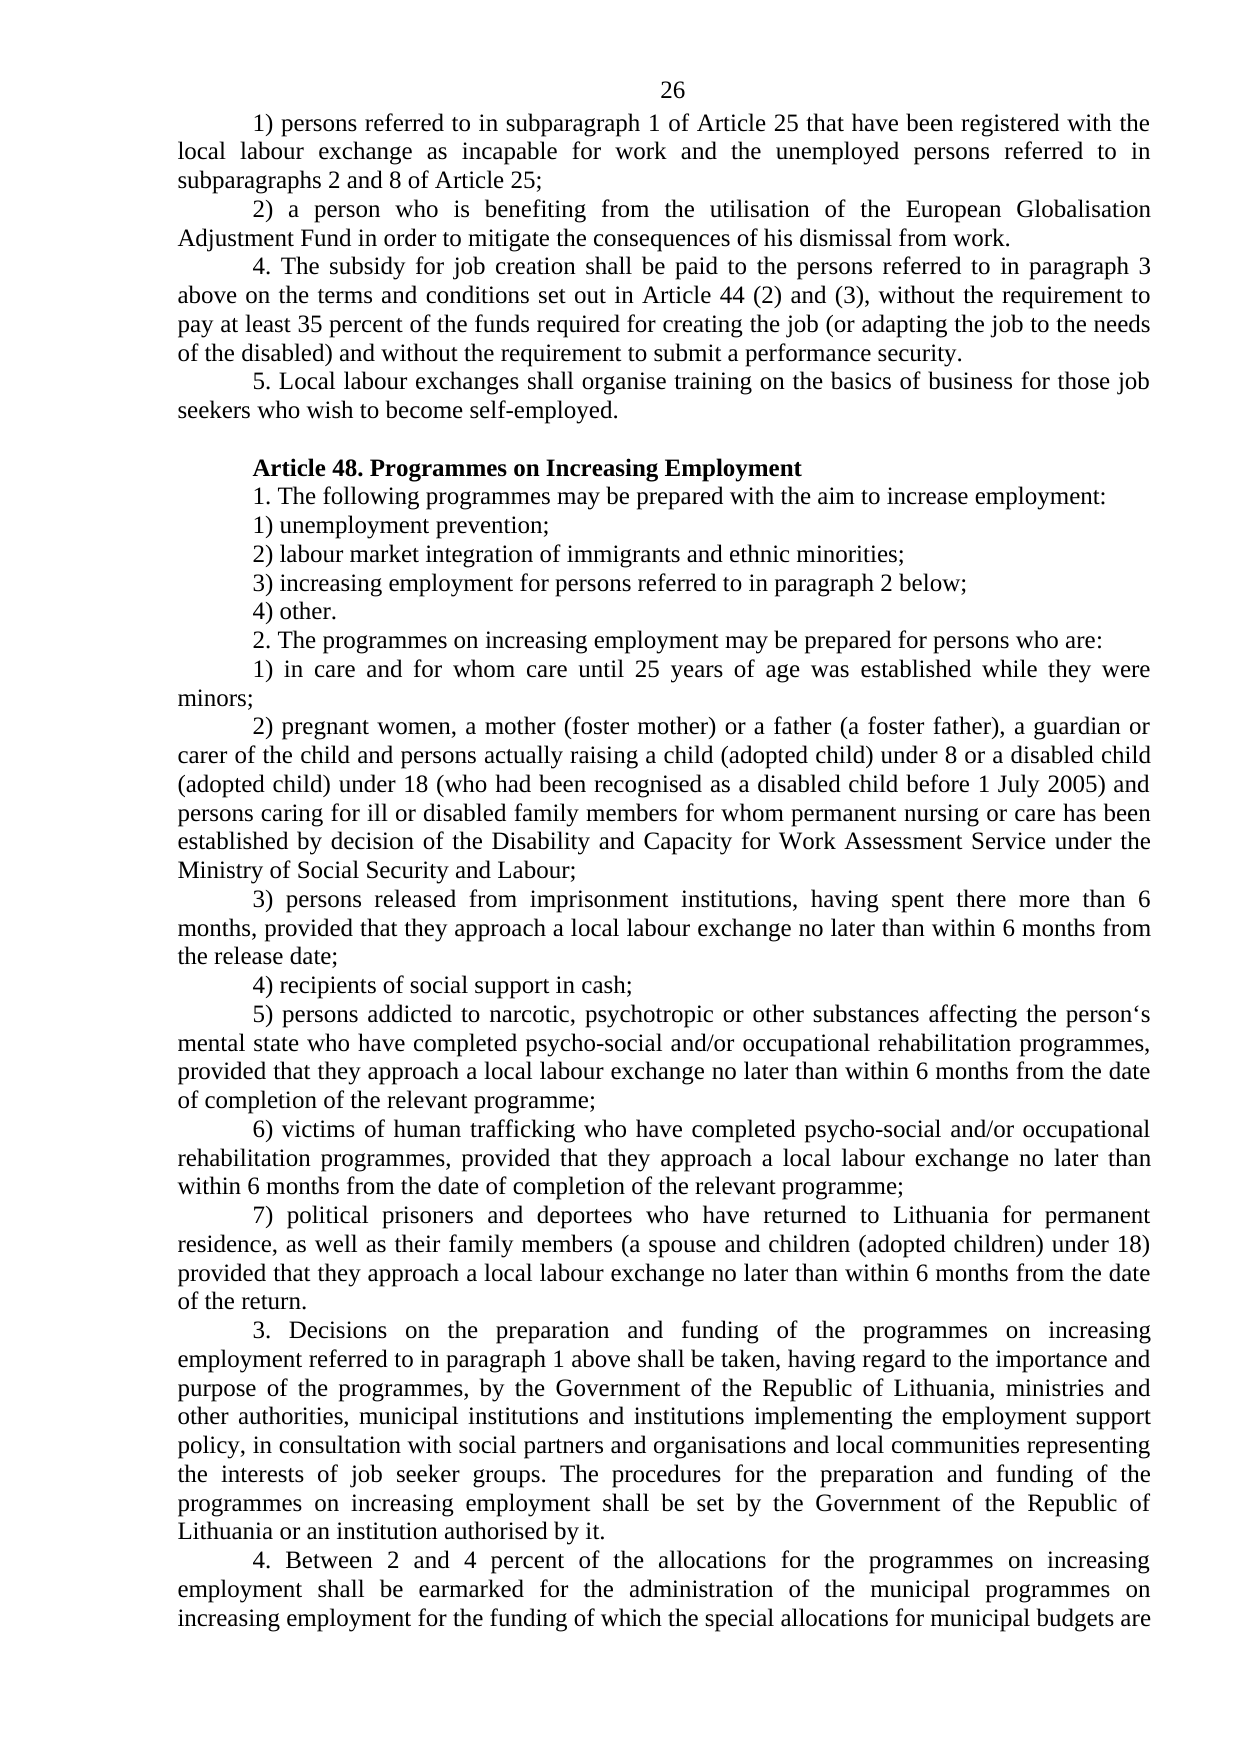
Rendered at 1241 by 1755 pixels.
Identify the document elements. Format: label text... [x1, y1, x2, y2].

text 3) increasing employment for persons referred to in paragraph 2 below; [177, 568, 1152, 596]
text 2) a person who is benefiting from the utilisation of the European Globalisation Adjustment Fund in order to mitigate the consequences of his dismissal from work. [177, 194, 1152, 251]
text 3) persons released from imprisonment institutions, having spent there more than 6 months, provided that they approach a local labour exchange no later than within 6 months from the release date; [177, 884, 1152, 970]
text 4. Between 2 and 4 percent of the allocations for the programmes on increasing employment shall be earmarked for the administration of the municipal programmes on increasing employment for the funding of which the special allocations for municipal budgets are [177, 1545, 1152, 1631]
text 3. Decisions on the preparation and funding of the programmes on increasing employment referred to in paragraph 1 above shall be taken, having regard to the importance and purpose of the programmes, by the Government of the Republic of Lithuania, ministries and other authorities, municipal institutions and institutions implementing the employment support policy, in consultation with social partners and organisations and local communities representing the interests of job seeker groups. The procedures for the preparation and funding of the programmes on increasing employment shall be set by the Government of the Republic of Lithuania or an institution authorised by it. [177, 1315, 1152, 1545]
text Article 48. Programmes on Increasing Employment [177, 453, 1152, 481]
text 5) persons addicted to narcotic, psychotropic or other substances affecting the person‘s mental state who have completed psycho-social and/or occupational rehabilitation programmes, provided that they approach a local labour exchange no later than within 6 months from the date of completion of the relevant programme; [177, 999, 1152, 1114]
text 1) unemployment prevention; [177, 510, 1152, 539]
text 4. The subsidy for job creation shall be paid to the persons referred to in paragraph 3 above on the terms and conditions set out in Article 44 (2) and (3), without the requirement to pay at least 35 percent of the funds required for creating the job (or adapting the job to the needs of the disabled) and without the requirement to submit a performance security. [177, 251, 1152, 366]
text 4) recipients of social support in cash; [177, 970, 1152, 999]
text 6) victims of human trafficking who have completed psycho-social and/or occupational rehabilitation programmes, provided that they approach a local labour exchange no later than within 6 months from the date of completion of the relevant programme; [177, 1114, 1152, 1200]
text 4) other. [177, 596, 1152, 625]
text 7) political prisoners and deportees who have returned to Lithuania for permanent residence, as well as their family members (a spouse and children (adopted children) under 18) provided that they approach a local labour exchange no later than within 6 months from the date of the return. [177, 1200, 1152, 1315]
text 2) labour market integration of immigrants and ethnic minorities; [177, 539, 1152, 568]
text 5. Local labour exchanges shall organise training on the basics of business for those job seekers who wish to become self-employed. [177, 366, 1152, 424]
text 2) pregnant women, a mother (foster mother) or a father (a foster father), a guardian or carer of the child and persons actually raising a child (adopted child) under 8 or a disabled child (adopted child) under 18 (who had been recognised as a disabled child before 1 July 2005) and persons caring for ill or disabled family members for whom permanent nursing or care has been established by decision of the Disability and Capacity for Work Assessment Service under the Ministry of Social Security and Labour; [177, 711, 1152, 884]
text 1. The following programmes may be prepared with the aim to increase employment: [177, 481, 1152, 510]
text 1) in care and for whom care until 25 years of age was established while they were minors; [177, 654, 1152, 711]
text 1) persons referred to in subparagraph 1 of Article 25 that have been registered with the local labour exchange as incapable for work and the unemployed persons referred to in subparagraphs 2 and 8 of Article 25; [177, 108, 1152, 194]
text 2. The programmes on increasing employment may be prepared for persons who are: [177, 625, 1152, 654]
